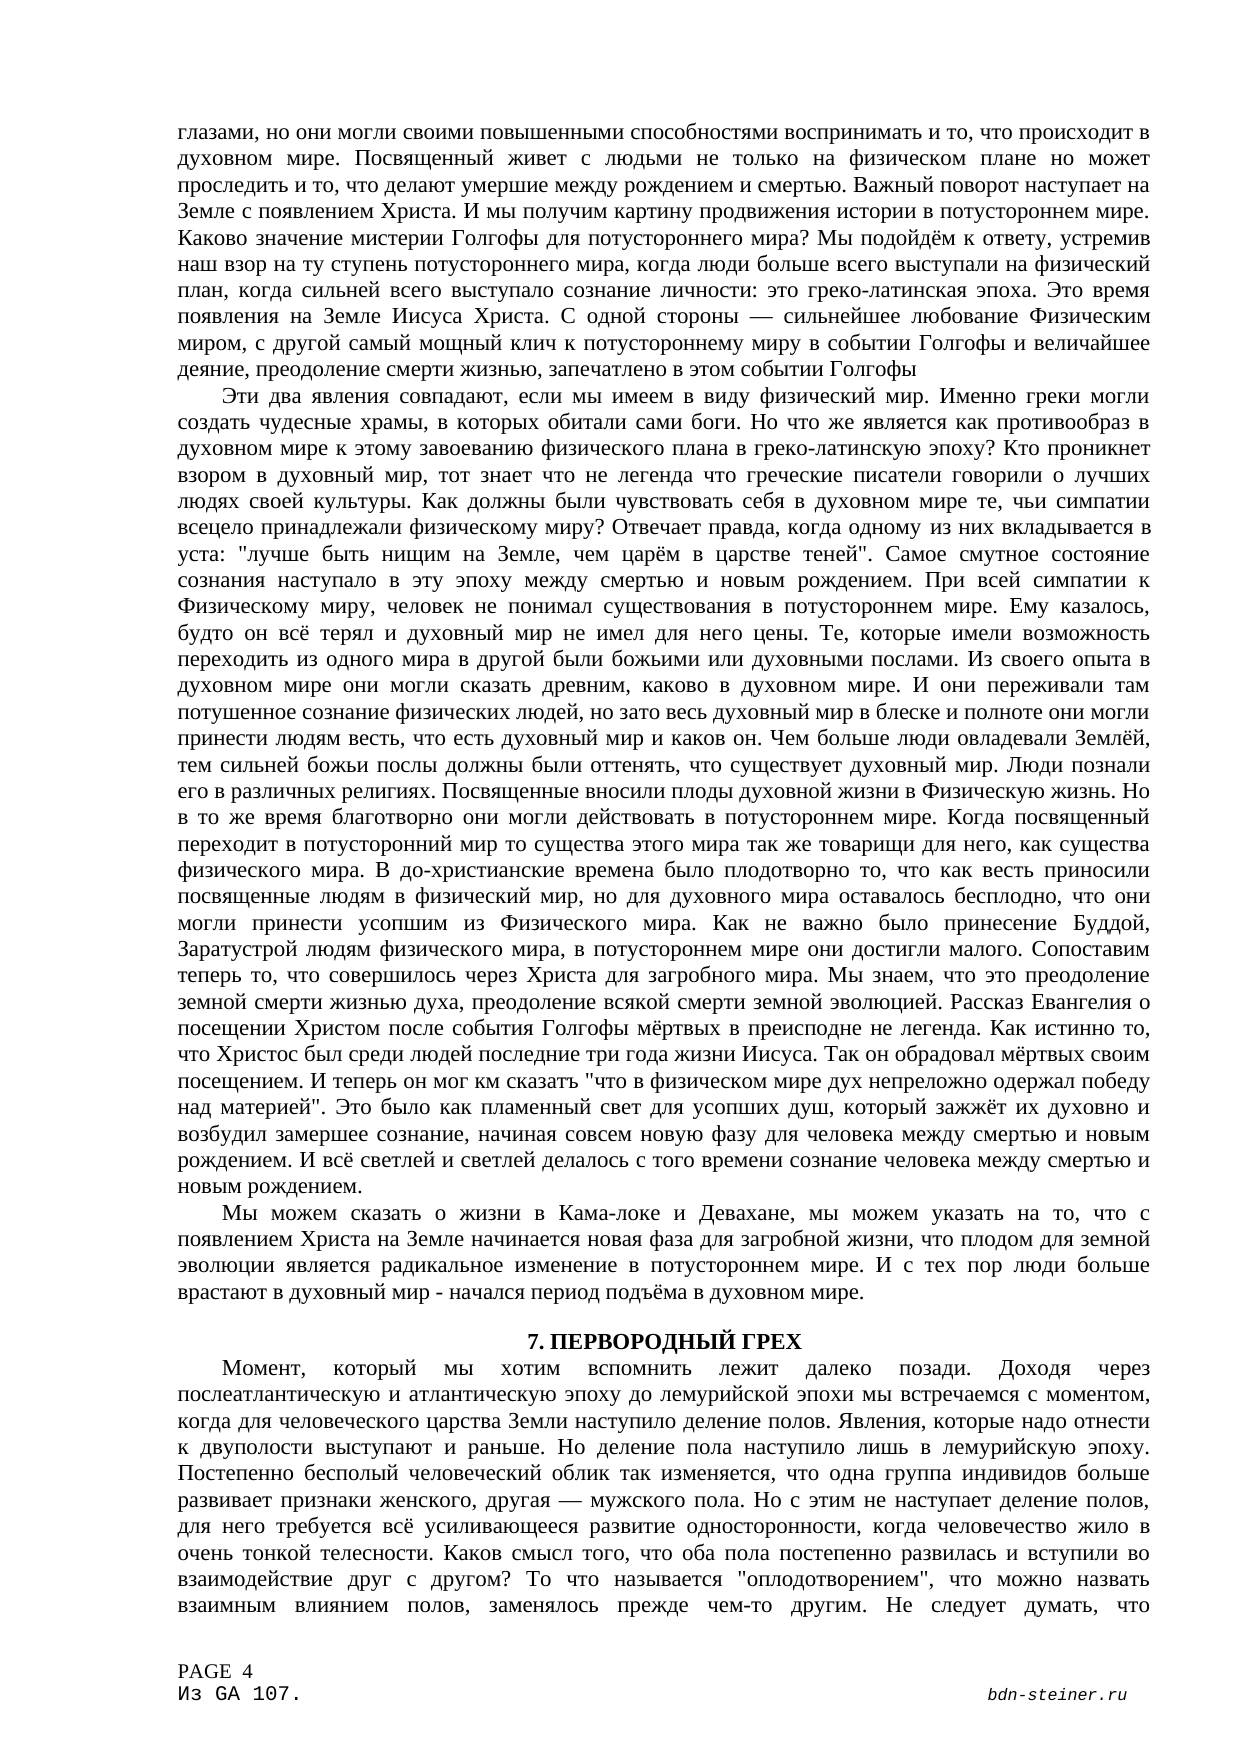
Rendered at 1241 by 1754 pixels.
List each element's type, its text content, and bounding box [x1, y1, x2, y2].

text Эти два явления совпадают, если мы имеем в виду физический мир. Именно греки могли создать чудесные храмы, в которых обитали сами боги. Но что же является как противообраз в духовном мире к этому завоеванию физического плана в греко-латинскую эпоху? Кто проникнет взором в духовный мир, тот знает что не легенда что греческие писатели говорили о лучших людях своей культуры. Как должны были чувствовать себя в духовном мире те, чьи симпатии всецело принадлежали физическому миру? Отвечает правда, когда одному из них вкладывается в уста: "лучше быть нищим на Земле, чем царём в царстве теней". Самое смутное состояние сознания наступало в эту эпоху между смертью и новым рождением. При всей симпатии к Физическому миру, человек не понимал существования в потустороннем мире. Ему казалось, будто он всё терял и духовный мир не имел для него цены. Те, которые имели возможность переходить из одного мира в другой были божьими или духовными послами. Из своего опыта в духовном мире они могли сказать древним, каково в духовном мире. И они переживали там потушенное сознание физических людей, но зато весь духовный мир в блеске и полноте они могли принести людям весть, что есть духовный мир и каков он. Чем больше люди овладевали Землёй, тем сильней божьи послы должны были оттенять, что существует духовный мир. Люди познали его в различных религиях. Посвященные вносили плоды духовной жизни в Физическую жизнь. Но в то же время благотворно они могли действовать в потустороннем мире. Когда посвященный переходит в потусторонний мир то существа этого мира так же товарищи для него, как существа физического мира. В до-христианские времена было плодотворно то, что как весть приносили посвященные людям в физический мир, но для духовного мира оставалось бесплодно, что они могли принести усопшим из Физического мира. Как не важно было принесение Буддой, Заратустрой людям физического мира, в потустороннем мире они достигли малого. Сопоставим теперь то, что совершилось через Христа для загробного мира. Мы знаем, что это преодоление земной смерти жизнью духа, преодоление всякой смерти земной эволюцией. Рассказ Евангелия о посещении Христом после события Голгофы мёртвых в преисподне не легенда. Как истинно то, что Христос был среди людей последние три года жизни Иисуса. Так он обрадовал мёртвых своим посещением. И теперь он мог км сказатъ "что в физическом мире дух непреложно одержал победу над материей". Это было как пламенный свет для усопших душ, который зажжёт их духовно и возбудил замершее сознание, начиная совсем новую фазу для человека между смертью и новым рождением. И всё светлей и светлей делалось с того времени сознание человека между смертью и новым рождением. [177, 382, 1152, 1199]
text Момент, который мы хотим вспомнить лежит далеко позади. Доходя через послеатлантическую и атлантическую эпоху до лемурийской эпохи мы встречаемся с моментом, когда для человеческого царства Земли наступило деление полов. Явления, которые надо отнести к двуполости выступают и раньше. Но деление пола наступило лишь в лемурийскую эпоху. Постепенно бесполый человеческий облик так изменяется, что одна группа индивидов больше развивает признаки женского, другая — мужского пола. Но с этим не наступает деление полов, для него требуется всё усиливающееся развитие односторонности, когда человечество жило в очень тонкой телесности. Каков смысл того, что оба пола постепенно развилась и вступили во взаимодействие друг с другом? То что называется "оплодотворением", что можно назвать взаимным влиянием полов, заменялось прежде чем-то другим. Не следует думать, что [177, 1354, 1152, 1618]
text Мы можем сказать о жизни в Кама-локе и Девахане, мы можем указать на то, что с появлением Христа на Земле начинается новая фаза для загробной жизни, что плодом для земной эволюции является радикальное изменение в потустороннем мире. И с тех пор люди больше врастают в духовный мир - начался период подъёма в духовном мире. [177, 1199, 1152, 1304]
text глазами, но они могли своими повышенными способностями воспринимать и то, что происходит в духовном мире. Посвященный живет с людьми не только на физическом плане но может проследить и то, что делают умершие между рождением и смертью. Важный поворот наступает на Земле с появлением Христа. И мы получим картину продвижения истории в потустороннем мире. Каково значение мистерии Голгофы для потустороннего мира? Мы подойдём к ответу, устремив наш взор на ту ступень потустороннего мира, когда люди больше всего выступали на физический план, когда сильней всего выступало сознание личности: это греко-латинская эпоха. Это время появления на Земле Иисуса Христа. С одной стороны — сильнейшее любование Физическим миром, с другой самый мощный клич к потустороннему миру в событии Голгофы и величайшее деяние, преодоление смерти жизнью, запечатлено в этом событии Голгофы [177, 118, 1152, 382]
text 7. ПЕРВОРОДНЫЙ ГРЕХ [177, 1328, 1152, 1354]
